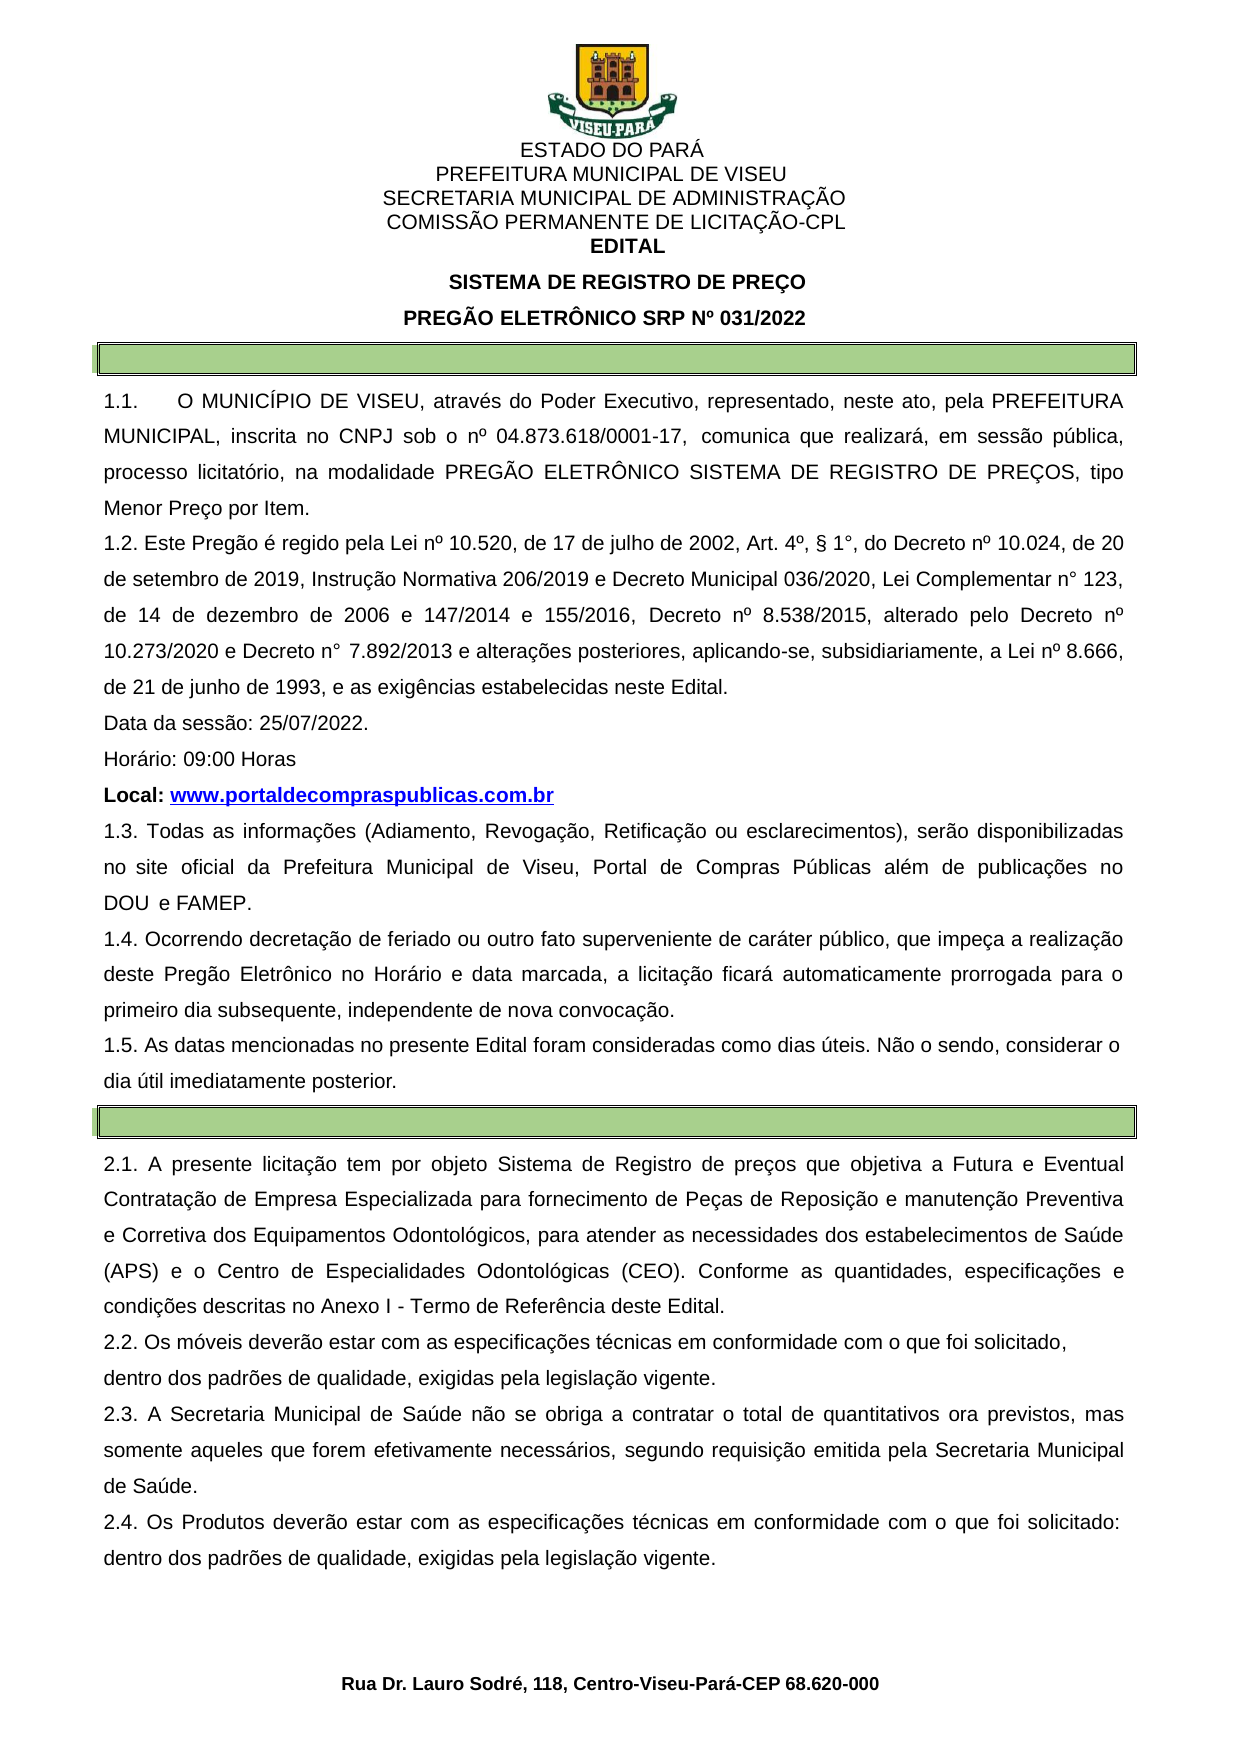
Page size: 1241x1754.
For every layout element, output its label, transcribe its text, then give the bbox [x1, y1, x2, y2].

text Data da sessão: 25/07/2022. Horário: 09:00 Horas [103, 711, 376, 771]
text 1.5. As datas mencionadas no presente Edital foram consideradas como dias úteis. Não o sendo, considerar o dia útil imediatamente posterior. [103, 1033, 1127, 1093]
text ESTADO DO PARÁ PREFEITURA MUNICIPAL DE VISEU [435, 139, 795, 186]
text 1.4. Ocorrendo decretação de feriado ou outro fato superveniente de caráter público, que impeça a realização deste Pregão Eletrônico no Horário e data marcada, a licitação ficará automaticamente prorrogada para o primeiro dia subsequente, independente de nova convocação. [103, 926, 1123, 1022]
text 2. DO OBJETO [1137, 1110, 1154, 1134]
text 1.1. O MUNICÍPIO DE VISEU, através do Poder Executivo, representado, neste ato, pela PREFEITURA MUNICIPAL, inscrita no CNPJ sob o nº 04.873.618/0001-17, comunica que realizará, em sessão pública, processo licitatório, na modalidade PREGÃO ELETRÔNICO SISTEMA DE REGISTRO DE PREÇOS, tipo Menor Preço por Item. [103, 388, 1124, 519]
text Rua Dr. Lauro Sodré, 118, Centro-Viseu-Pará-CEP 68.620-000 [341, 1673, 1154, 1694]
text 1. PREÂMBULO [1137, 347, 1154, 371]
picture [547, 44, 678, 139]
text EDITAL [590, 234, 1154, 258]
text 2.4. Os Produtos deverão estar com as especificações técnicas em conformidade com o que foi solicitado: dentro dos padrões de qualidade, exigidas pela legislação vigente. [103, 1509, 1128, 1569]
text 1.3. Todas as informações (Adiamento, Revogação, Retificação ou esclarecimentos), serão disponibilizadas no site oficial da Prefeitura Municipal de Viseu, Portal de Compras Públicas além de publicações no DOU e FAMEP. [103, 818, 1123, 914]
text Local: www.portaldecompraspublicas.com.br [103, 783, 1154, 807]
text 2.3. A Secretaria Municipal de Saúde não se obriga a contratar o total de quantitativos ora previstos, mas somente aqueles que forem efetivamente necessários, segundo requisição emitida pela Secretaria Municipal de Saúde. [103, 1402, 1124, 1497]
text SECRETARIA MUNICIPAL DE ADMINISTRAÇÃO COMISSÃO PERMANENTE DE LICITAÇÃO-CPL [374, 186, 846, 234]
text 2.1. A presente licitação tem por objeto Sistema de Registro de preços que objetiva a Futura e Eventual Contratação de Empresa Especializada para fornecimento de Peças de Reposição e manutenção Preventiva e Corretiva dos Equipamentos Odontológicos, para atender as necessidades dos estabelecimentos de Saúde (APS) e o Centro de Especialidades Odontológicas (CEO). Conforme as quantidades, especificações e condições descritas no Anexo I - Termo de Referência deste Edital. [103, 1152, 1124, 1318]
text 2.2. Os móveis deverão estar com as especificações técnicas em conformidade com o que foi solicitado, dentro dos padrões de qualidade, exigidas pela legislação vigente. [103, 1330, 1128, 1390]
text SISTEMA DE REGISTRO DE PREÇO PREGÃO ELETRÔNICO SRP Nº 031/2022 [397, 270, 806, 330]
text 1.2. Este Pregão é regido pela Lei nº 10.520, de 17 de julho de 2002, Art. 4º, § 1°, do Decreto nº 10.024, de 20 de setembro de 2019, Instrução Normativa 206/2019 e Decreto Municipal 036/2020, Lei Complementar n° 123, de 14 de dezembro de 2006 e 147/2014 e 155/2016, Decreto nº 8.538/2015, alterado pelo Decreto nº 10.273/2020 e Decreto n° 7.892/2013 e alterações posteriores, aplicando-se, subsidiariamente, a Lei nº 8.666, de 21 de junho de 1993, e as exigências estabelecidas neste Edital. [103, 531, 1124, 699]
